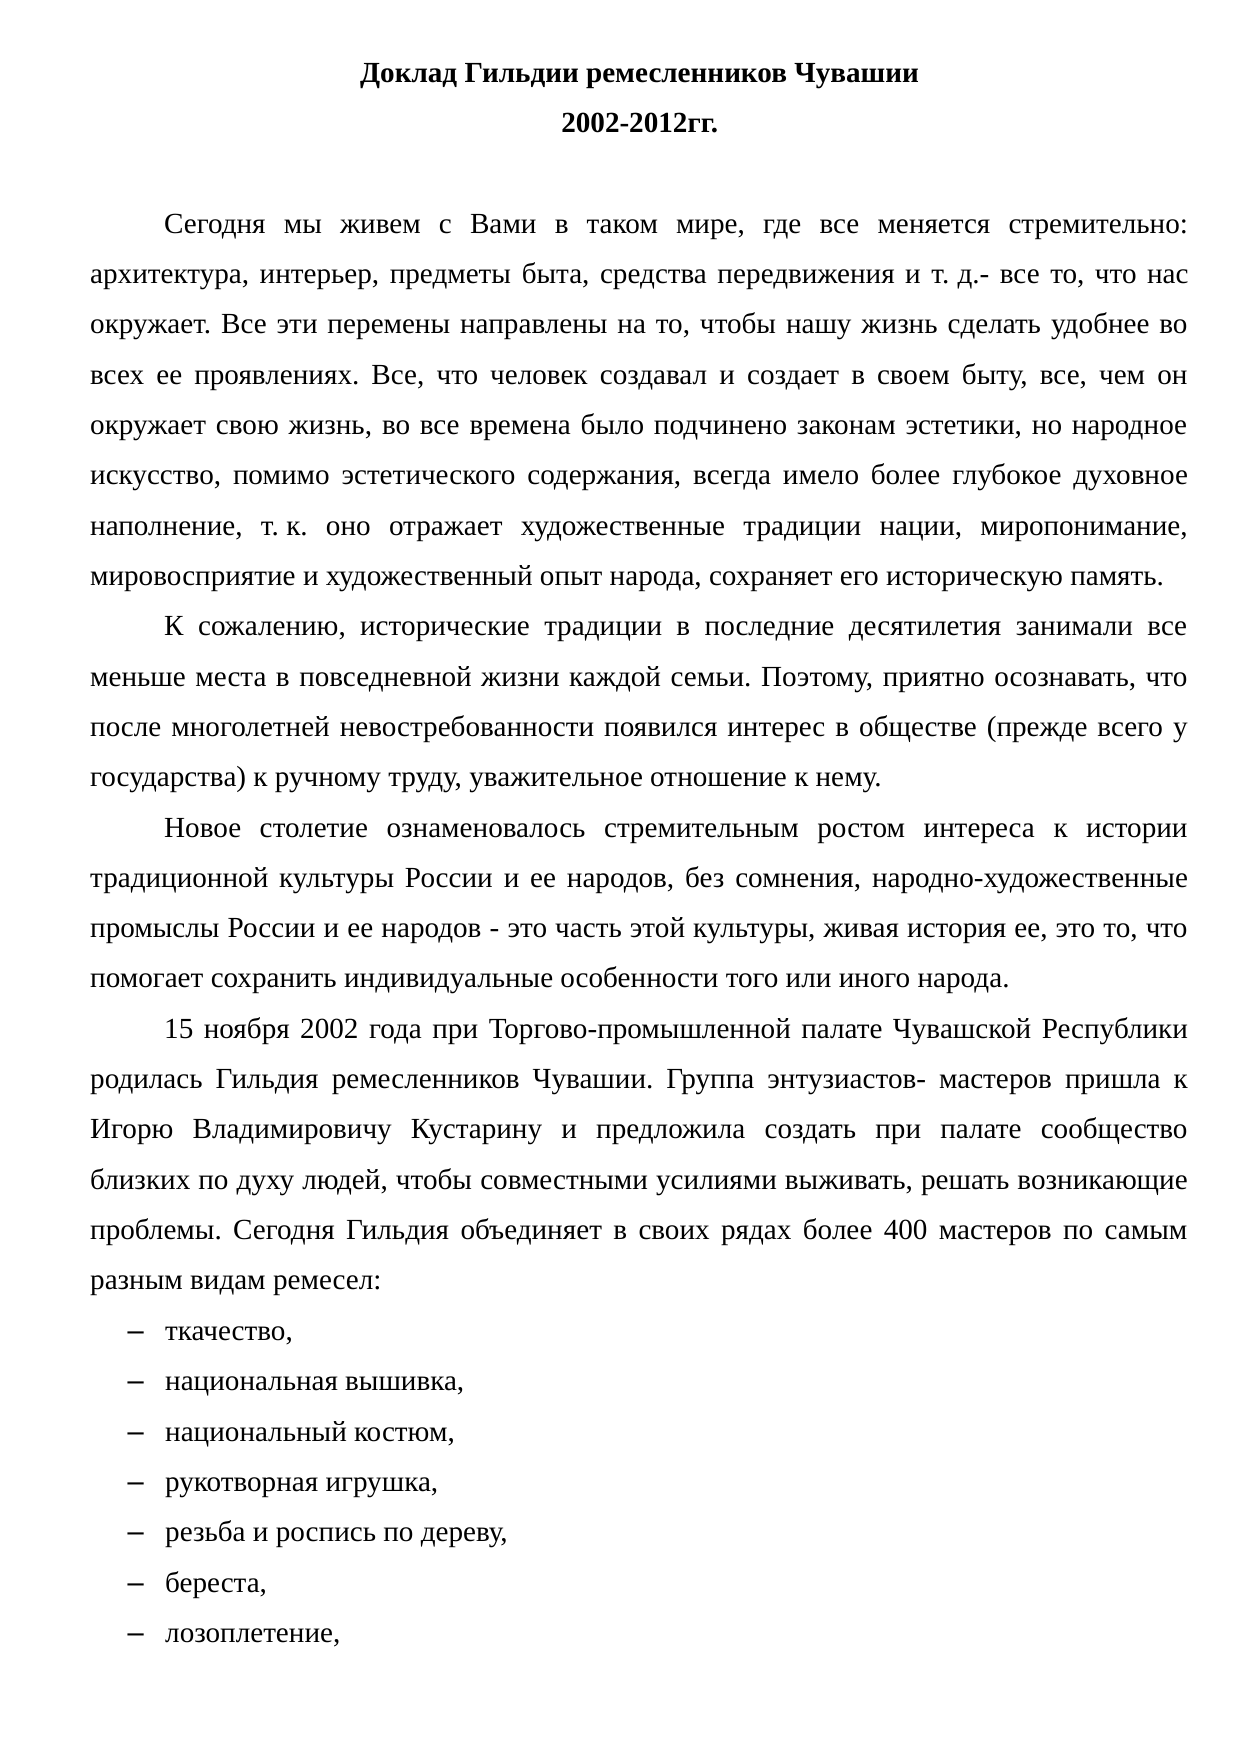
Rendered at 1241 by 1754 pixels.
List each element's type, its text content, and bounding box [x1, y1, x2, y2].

list лозоплетение, [127, 1615, 1189, 1649]
text Новое столетие ознаменовалось стремительным ростом интереса к истории традиционной культуры России и ее народов, без сомнения, народно-художественные промыслы России и ее народов - это часть этой культуры, живая история ее, это то, что помогает сохранить индивидуальные особенности того или иного народа. [90, 810, 1189, 994]
list национальный костюм, [127, 1414, 1189, 1447]
text Доклад Гильдии ремесленников Чувашии [90, 55, 1189, 88]
list национальная вышивка, [127, 1363, 1189, 1397]
list резьба и роспись по дереву, [127, 1514, 1189, 1548]
list рукотворная игрушка, [127, 1464, 1189, 1498]
text Сегодня мы живем с Вами в таком мире, где все меняется стремительно: архитектура, интерьер, предметы быта, средства передвижения и т. д.- все то, что нас окружает. Все эти перемены направлены на то, чтобы нашу жизнь сделать удобнее во всех ее проявлениях. Все, что человек создавал и создает в своем быту, все, чем он окружает свою жизнь, во все времена было подчинено законам эстетики, но народное искусство, помимо эстетического содержания, всегда имело более глубокое духовное наполнение, т. к. оно отражает художественные традиции нации, миропонимание, мировосприятие и художественный опыт народа, сохраняет его историческую память. [90, 206, 1189, 592]
text 2002-2012гг. [90, 105, 1189, 139]
list береста, [127, 1565, 1189, 1598]
text 15 ноября 2002 года при Торгово-промышленной палате Чувашской Республики родилась Гильдия ремесленников Чувашии. Группа энтузиастов- мастеров пришла к Игорю Владимировичу Кустарину и предложила создать при палате сообщество близких по духу людей, чтобы совместными усилиями выживать, решать возникающие проблемы. Сегодня Гильдия объединяет в своих рядах более 400 мастеров по самым разным видам ремесел: [90, 1011, 1189, 1296]
list ткачество, [127, 1313, 1189, 1346]
text К сожалению, исторические традиции в последние десятилетия занимали все меньше места в повседневной жизни каждой семьи. Поэтому, приятно осознавать, что после многолетней невостребованности появился интерес в обществе (прежде всего у государства) к ручному труду, уважительное отношение к нему. [90, 608, 1189, 793]
